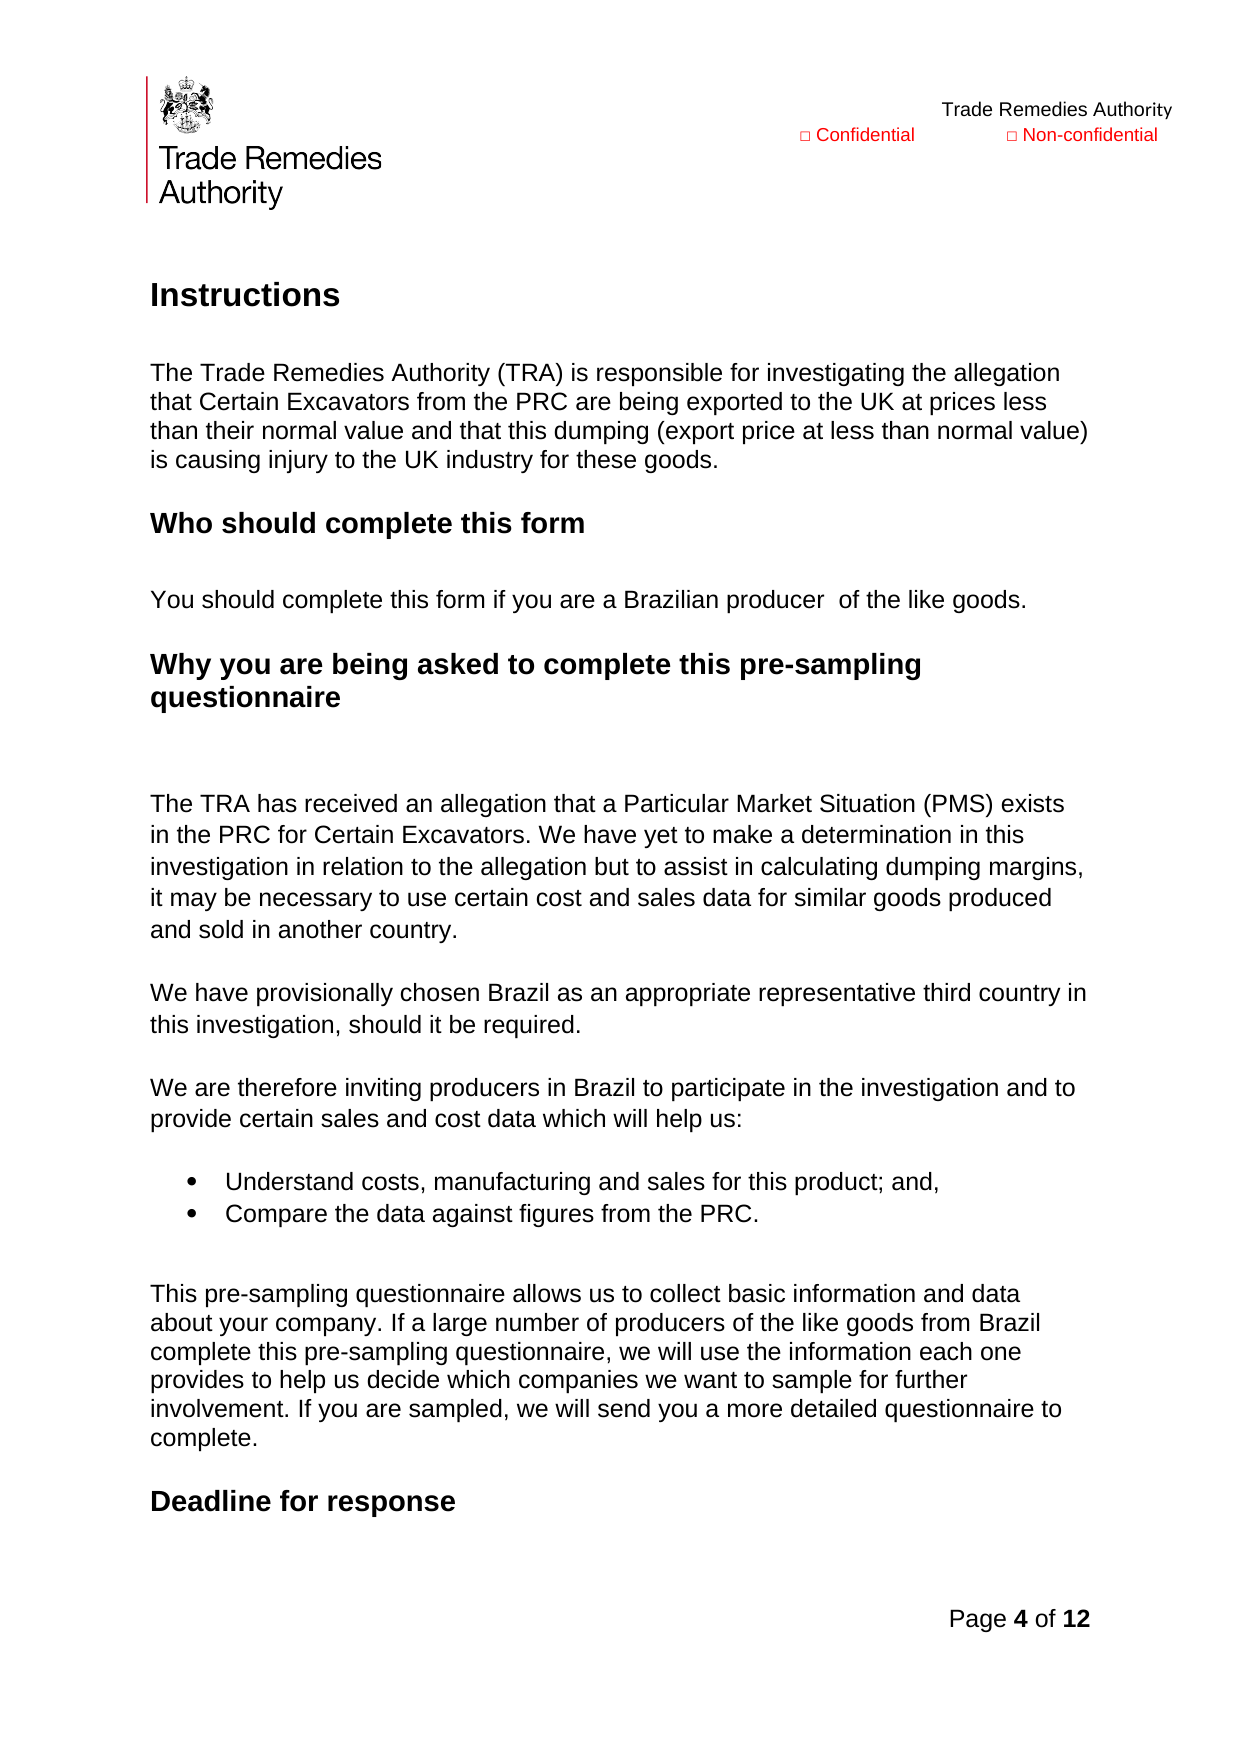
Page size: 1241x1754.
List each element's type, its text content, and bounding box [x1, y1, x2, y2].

list Compare the data against figures from the PRC. [187, 1199, 1090, 1228]
subtitle Why you are being asked to complete this pre-sampling questionnaire [150, 647, 1090, 714]
text The TRA has received an allegation that a Particular Market Situation (PMS) exists in the PRC for Certain Excavators. We have yet to make a determination in this investigation in relation to the allegation but to assist in calculating dumping margins, it may be necessary to use certain cost and sales data for similar goods produced and sold in another country. [150, 789, 1090, 944]
text This pre-sampling questionnaire allows us to collect basic information and data about your company. If a large number of producers of the like goods from Brazil complete this pre-sampling questionnaire, we will use the information each one provides to help us decide which companies we want to sample for further involvement. If you are sampled, we will send you a more detailed questionnaire to complete. [150, 1279, 1090, 1451]
list Understand costs, manufacturing and sales for this product; and, [187, 1167, 1090, 1196]
subtitle Instructions [150, 274, 1090, 313]
text We are therefore inviting producers in Brazil to participate in the investigation and to provide certain sales and cost data which will help us: [150, 1073, 1090, 1133]
subtitle Who should complete this form [150, 506, 1090, 540]
text We have provisionally chosen Brazil as an appropriate representative third country in this investigation, should it be required. [150, 978, 1090, 1038]
text You should complete this form if you are a Brazilian producer of the like goods. [150, 585, 1090, 614]
text The Trade Remedies Authority (TRA) is responsible for investigating the allegation that Certain Excavators from the PRC are being exported to the UK at prices less than their normal value and that this dumping (export price at less than normal value) is causing injury to the UK industry for these goods. [150, 358, 1090, 473]
subtitle Deadline for response [150, 1484, 1090, 1518]
